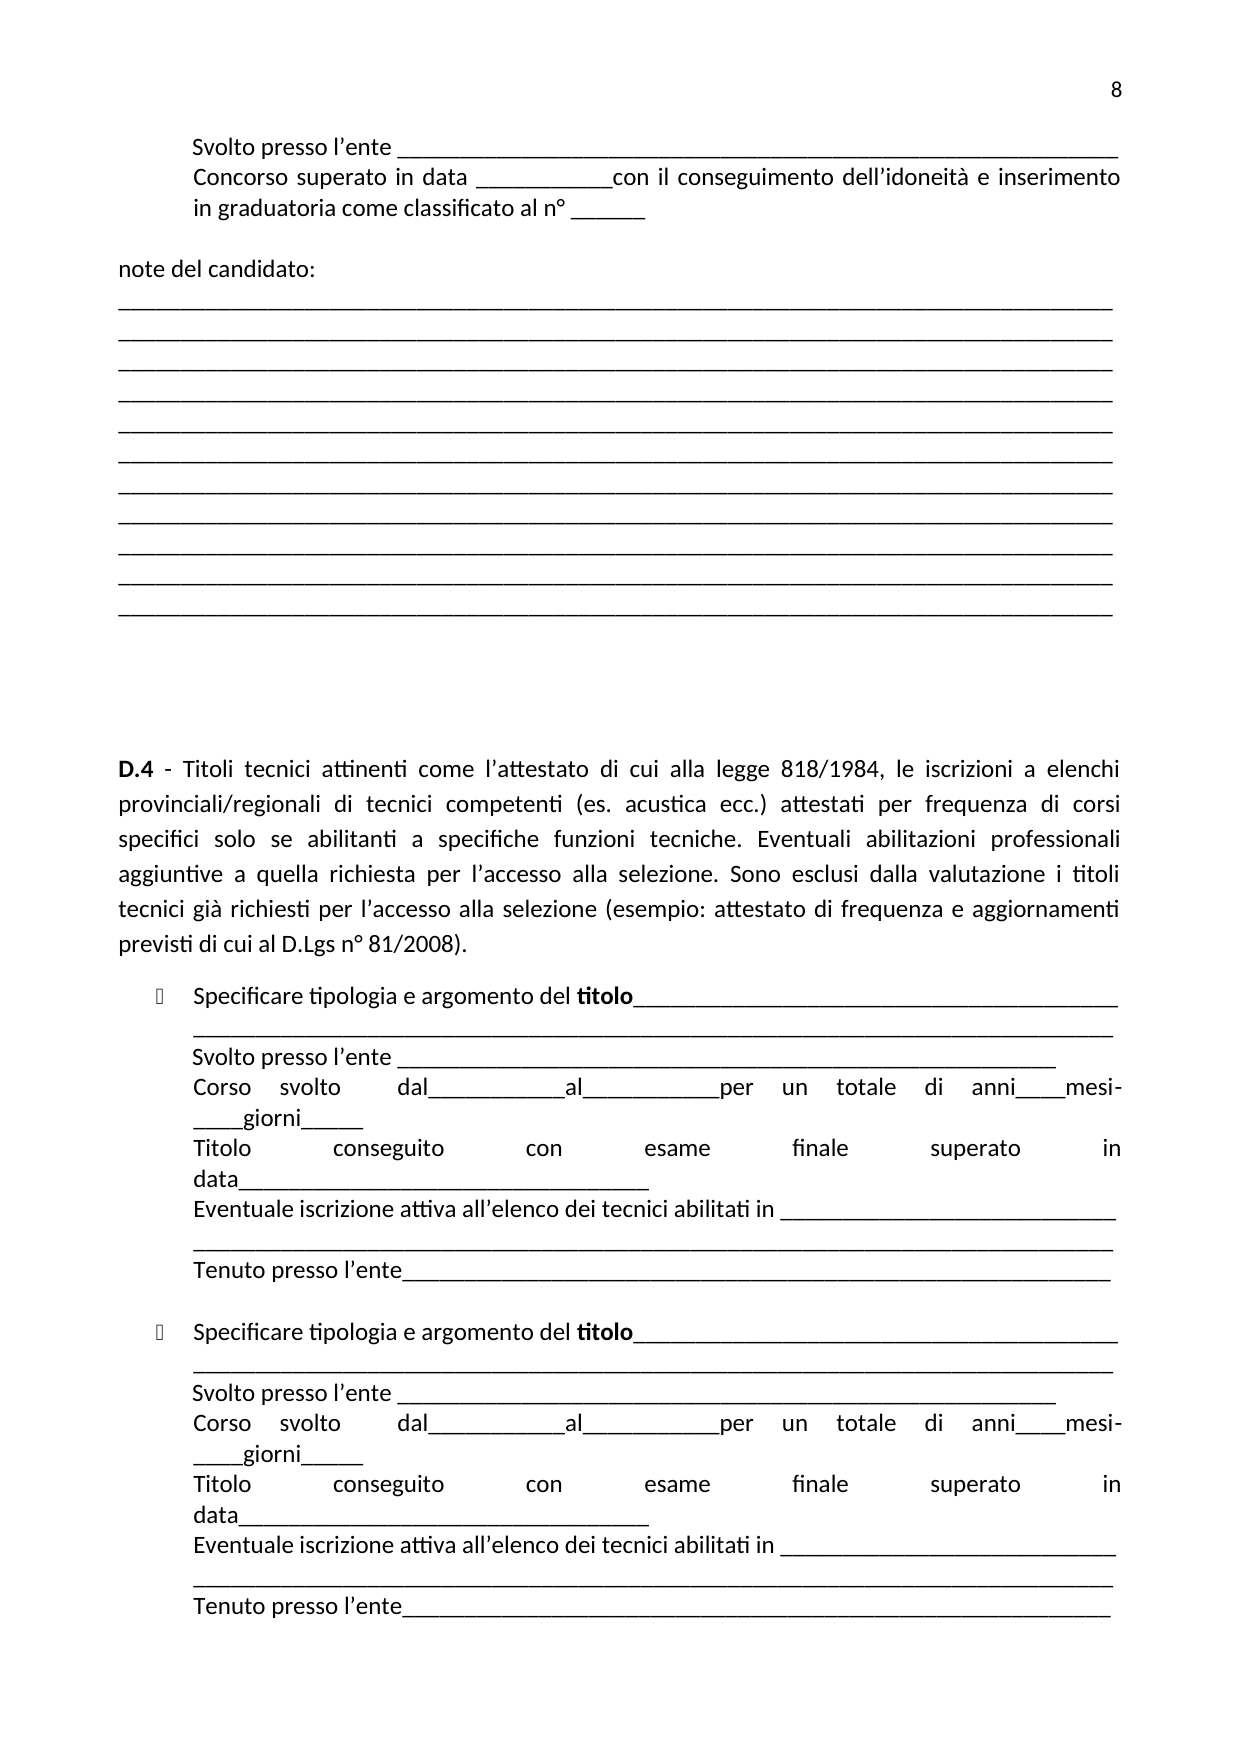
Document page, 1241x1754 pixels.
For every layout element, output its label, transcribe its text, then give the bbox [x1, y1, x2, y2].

text Titolo conseguito con esame finale superato in data_________________________________ [193, 1132, 1122, 1193]
text note del candidato: ________________________________________________________________________________________________________________________________________________________________________________________________________________________________________________________________________________________________________________________________________________________________________________________________________________________________________________________________________________________________ [118, 253, 1122, 467]
text __________________________________________________________________________ [193, 1560, 1122, 1590]
text __________________________________________________________________________ [193, 1346, 1122, 1377]
text Eventuale iscrizione attiva all’elenco dei tecnici abilitati in ___________________________ [193, 1193, 1122, 1224]
list Specificare tipologia e argomento del titolo_______________________________________ [156, 1316, 1122, 1346]
text Eventuale iscrizione attiva all’elenco dei tecnici abilitati in ___________________________ [193, 1529, 1122, 1560]
text Corso svolto dal___________al___________per un totale di anni____mesi­­____giorni_____ [193, 1071, 1122, 1132]
text __________________________________________________________________________ [193, 1010, 1122, 1041]
text Concorso superato in data ___________con il conseguimento dell’idoneità e inserimento in graduatoria come classificato al n° ______ [193, 162, 1122, 223]
text D.4 - Titoli tecnici attinenti come l’attestato di cui alla legge 818/1984, le iscrizioni a elenchi provinciali/regionali di tecnici competenti (es. acustica ecc.) attestati per frequenza di corsi specifici solo se abilitanti a specifiche funzioni tecniche. Eventuali abilitazioni professionali aggiuntive a quella richiesta per l’accesso alla selezione. Sono esclusi dalla valutazione i titoli tecnici già richiesti per l’accesso alla selezione (esempio: attestato di frequenza e aggiornamenti previsti di cui al D.Lgs n° 81/2008). [118, 753, 1122, 959]
text Tenuto presso l’ente_________________________________________________________ [193, 1590, 1122, 1621]
text Corso svolto dal___________al___________per un totale di anni____mesi­­____giorni_____ [193, 1407, 1122, 1468]
text Svolto presso l’ente _____________________________________________________ [156, 1377, 1122, 1407]
text __________________________________________________________________________ [193, 1224, 1122, 1254]
text Titolo conseguito con esame finale superato in data_________________________________ [193, 1468, 1122, 1529]
text Svolto presso l’ente __________________________________________________________ [156, 131, 1122, 162]
text Tenuto presso l’ente_________________________________________________________ [193, 1254, 1122, 1285]
text Svolto presso l’ente _____________________________________________________ [156, 1041, 1122, 1071]
text ________________________________________________________________________________________________________________________________________________________________________________________________________________________________________________________________________________________________________________________________________________________________________________________________________________ [118, 467, 1122, 619]
list Specificare tipologia e argomento del titolo_______________________________________ [156, 980, 1122, 1010]
